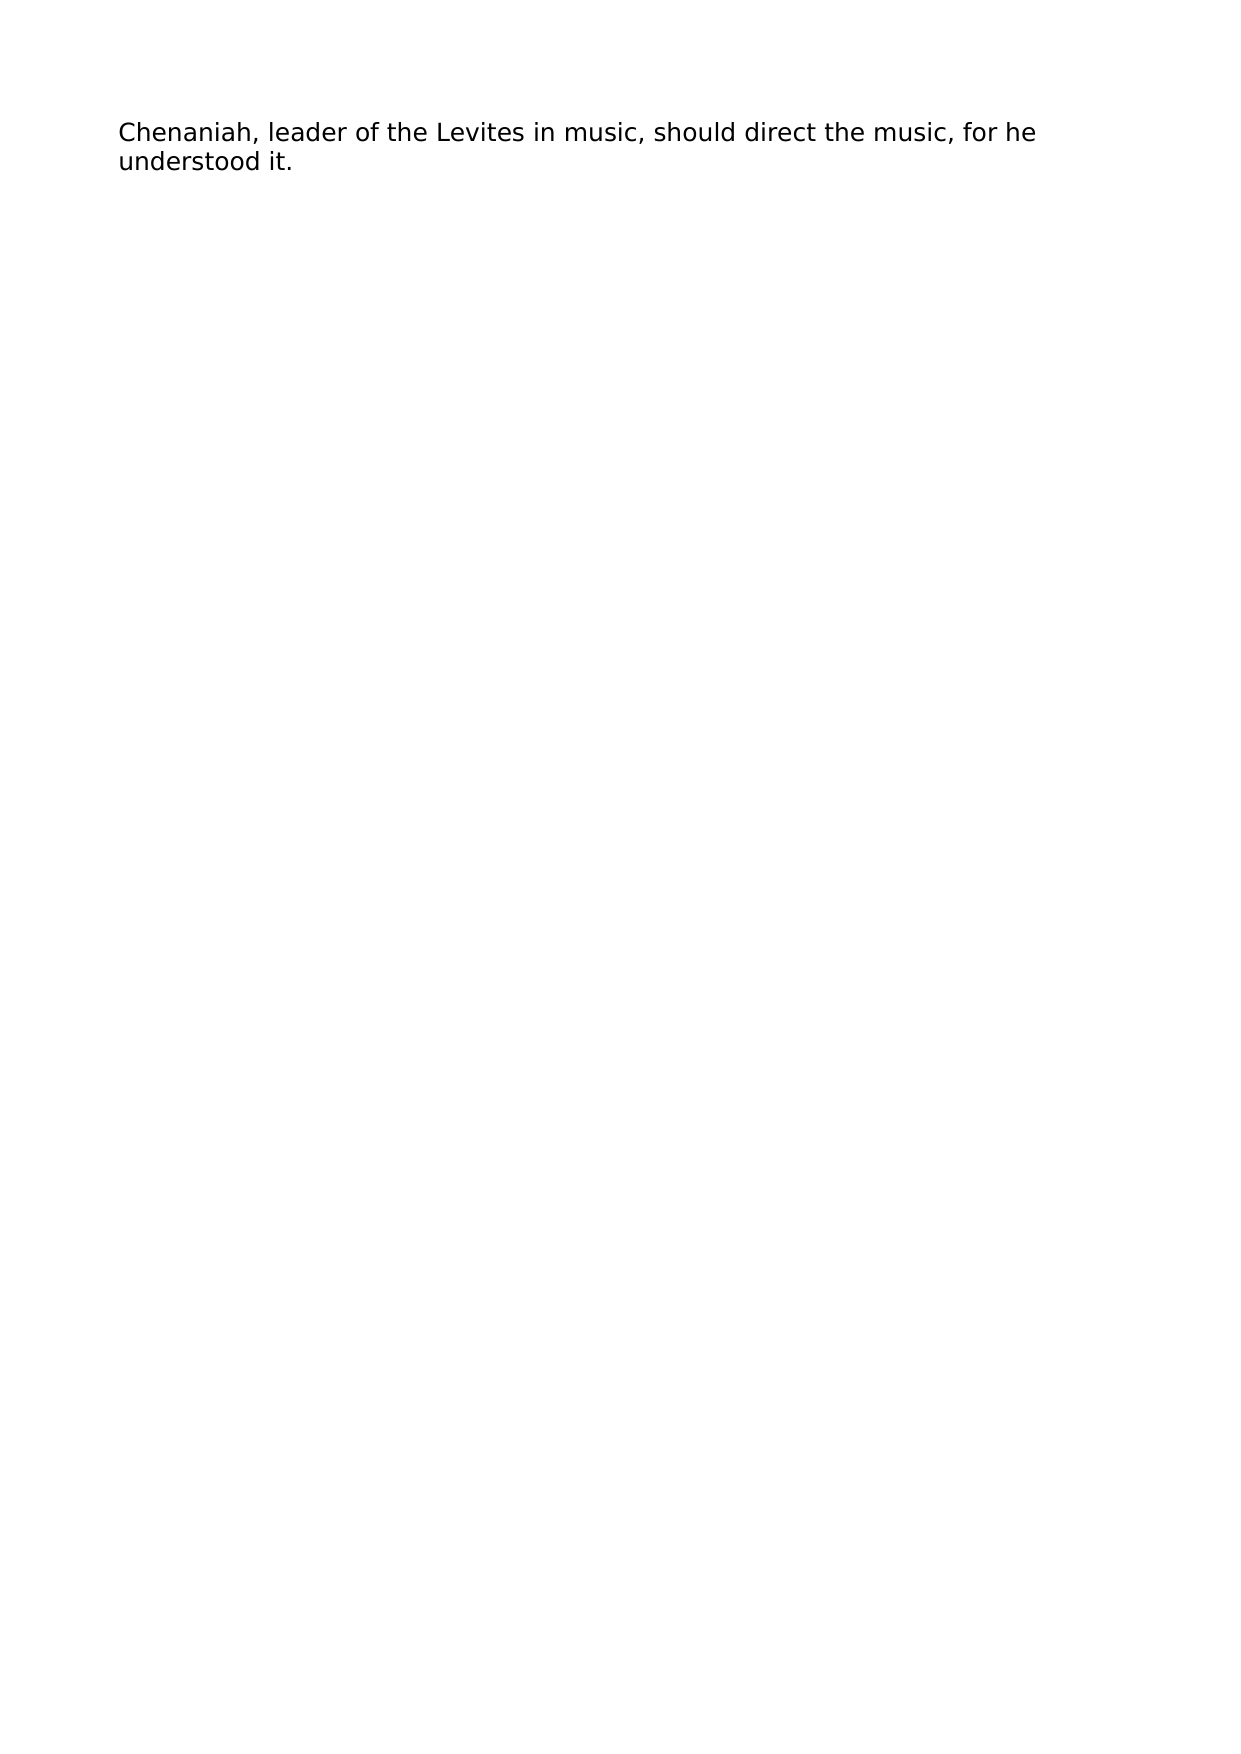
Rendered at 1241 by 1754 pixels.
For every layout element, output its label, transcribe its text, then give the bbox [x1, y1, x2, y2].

text Chenaniah, leader of the Levites in music, should direct the music, for he understood it. [118, 118, 1122, 176]
